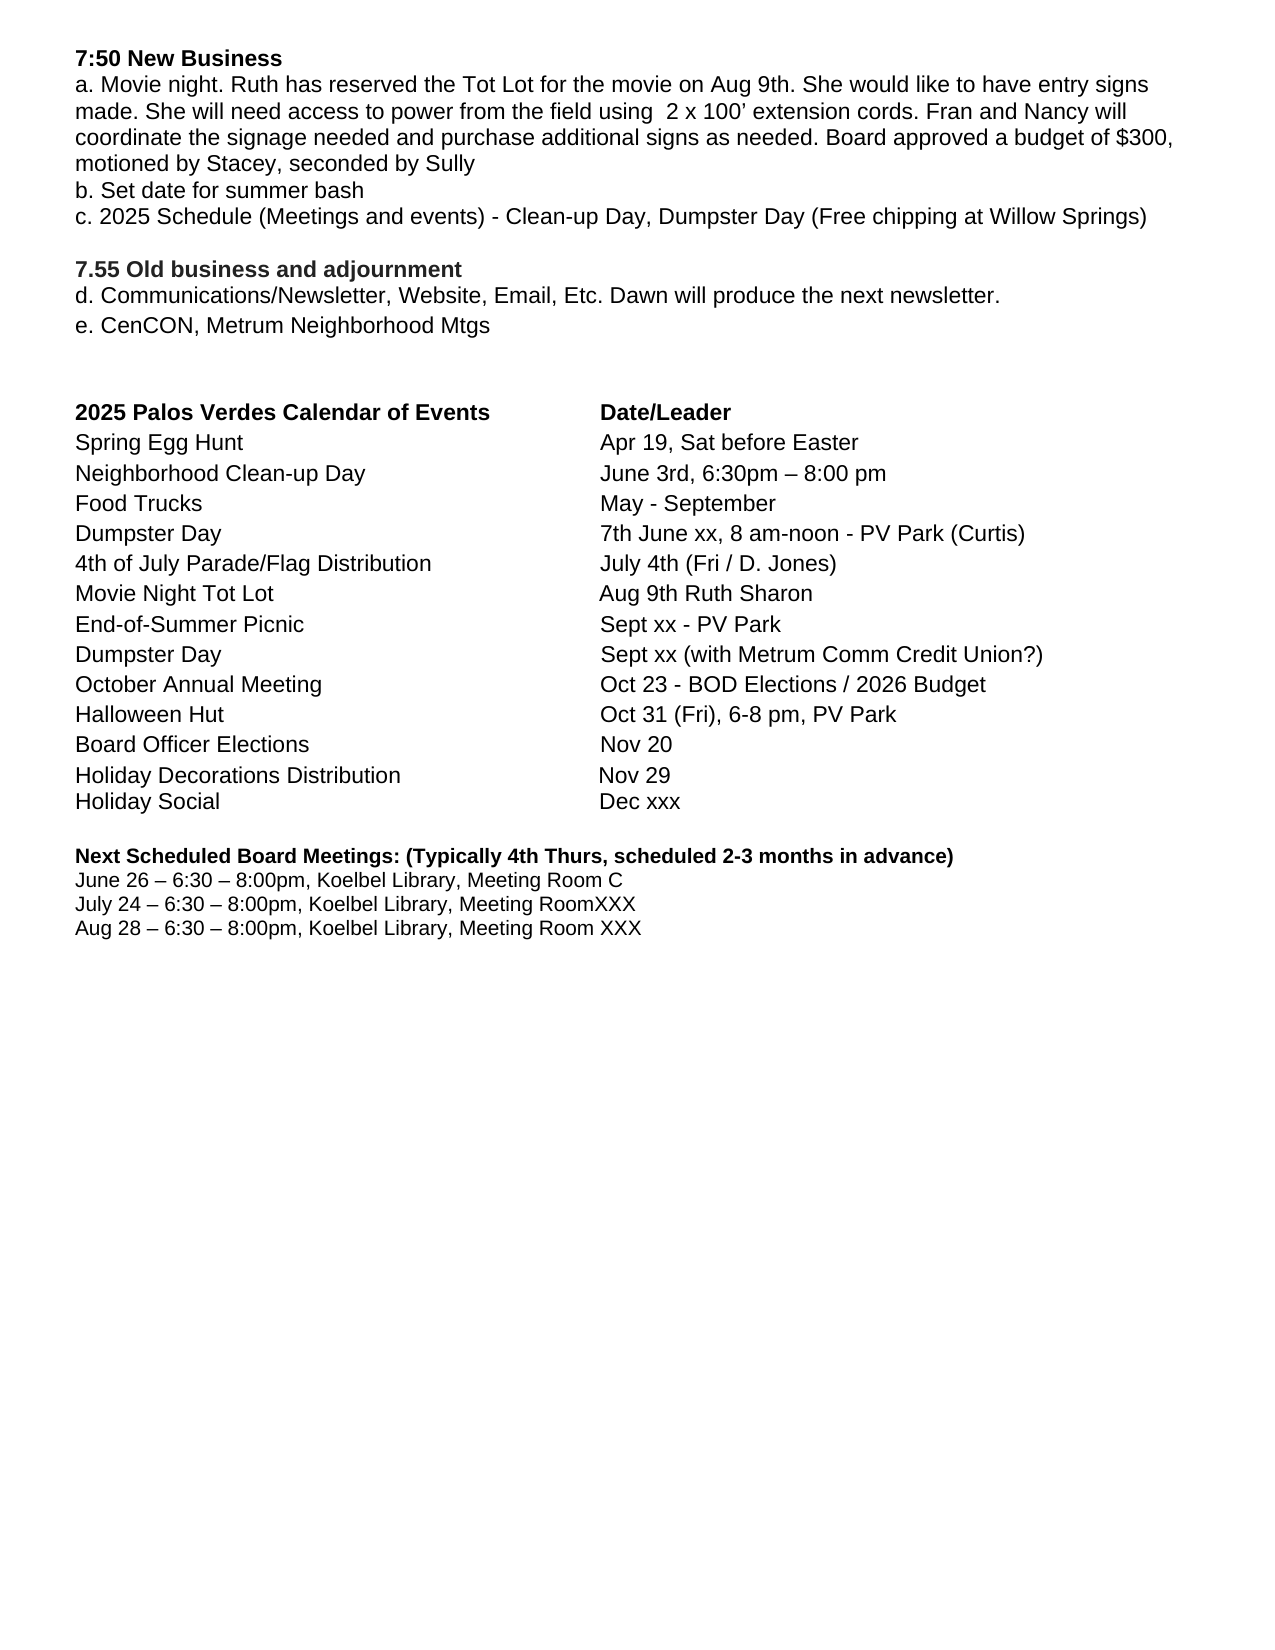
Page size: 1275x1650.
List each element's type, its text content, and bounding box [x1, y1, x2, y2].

text e. CenCON, Metrum Neighborhood Mtgs [75, 312, 1200, 339]
text 7:50 New Business [75, 45, 1200, 71]
text Movie Night Tot Lot Aug 9th Ruth Sharon [75, 580, 1200, 607]
text Aug 28 – 6:30 – 8:00pm, Koelbel Library, Meeting Room XXX [75, 916, 1200, 940]
text Halloween Hut Oct 31 (Fri), 6-8 pm, PV Park [75, 701, 1200, 728]
text Dumpster Day 7th June xx, 8 am-noon - PV Park (Curtis) [75, 520, 1200, 546]
text Next Scheduled Board Meetings: (Typically 4th Thurs, scheduled 2-3 months in advance) [75, 844, 1200, 868]
text Dumpster Day Sept xx (with Metrum Comm Credit Union?) [75, 641, 1200, 667]
text b. Set date for summer bash [75, 177, 1200, 203]
text 7.55 Old business and adjournment [75, 256, 1200, 282]
text End-of-Summer Picnic Sept xx - PV Park [75, 611, 1200, 637]
text 4th of July Parade/Flag Distribution July 4th (Fri / D. Jones) [75, 550, 1200, 577]
text Board Officer Elections Nov 20 [75, 731, 1200, 758]
text October Annual Meeting Oct 23 - BOD Elections / 2026 Budget [75, 671, 1200, 697]
text c. 2025 Schedule (Meetings and events) - Clean-up Day, Dumpster Day (Free chipping at Willow Springs) [75, 203, 1200, 229]
text Food Trucks May - September [75, 490, 1200, 516]
text Spring Egg Hunt Apr 19, Sat before Easter [75, 429, 1200, 456]
text 2025 Palos Verdes Calendar of Events Date/Leader [75, 399, 1200, 426]
text July 24 – 6:30 – 8:00pm, Koelbel Library, Meeting RoomXXX [75, 892, 1200, 916]
text Holiday Decorations Distribution Nov 29 [75, 762, 1200, 788]
text Neighborhood Clean-up Day June 3rd, 6:30pm – 8:00 pm [75, 459, 1200, 486]
text a. Movie night. Ruth has reserved the Tot Lot for the movie on Aug 9th. She would like to have entry signs made. She will need access to power from the field using 2 x 100’ extension cords. Fran and Nancy will coordinate the signage needed and purchase additional signs as needed. Board approved a budget of $300, motioned by Stacey, seconded by Sully [75, 71, 1200, 177]
text Holiday Social Dec xxx [75, 788, 1200, 814]
text June 26 – 6:30 – 8:00pm, Koelbel Library, Meeting Room C [75, 868, 1200, 892]
text d. Communications/Newsletter, Website, Email, Etc. Dawn will produce the next newsletter. [75, 282, 1200, 308]
